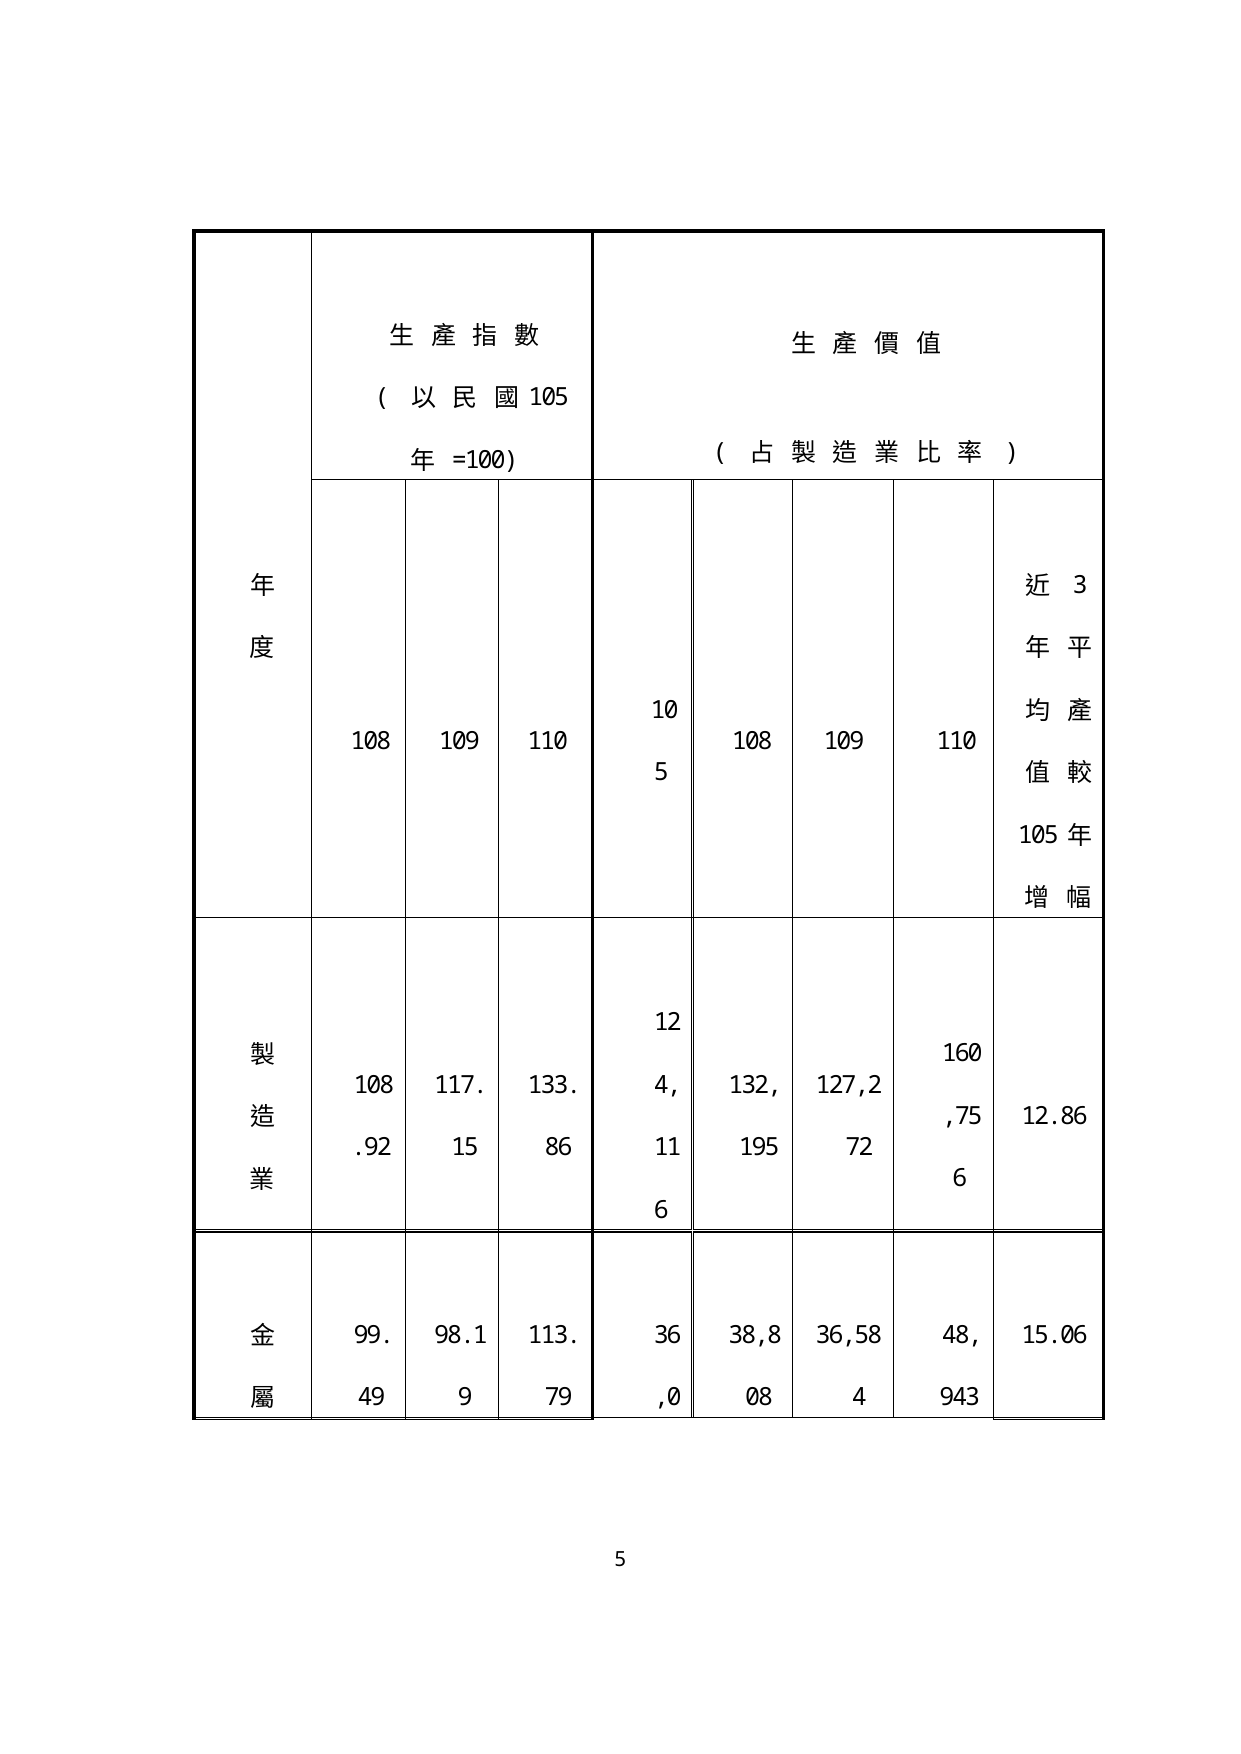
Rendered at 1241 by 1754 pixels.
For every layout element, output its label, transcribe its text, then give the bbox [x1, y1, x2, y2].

table_cell 113.79 [499, 1233, 591, 1417]
table_cell 160,756 [894, 918, 993, 1229]
table_cell 48,943 [894, 1233, 993, 1417]
table_cell 117.15 [406, 918, 498, 1229]
table_header 年度 [196, 233, 311, 917]
table_cell 15.06 [994, 1233, 1102, 1417]
table_cell 12.86 [994, 918, 1102, 1229]
table_cell 105 [594, 480, 691, 917]
table_cell 近3年平均產值較105年增幅 [994, 480, 1102, 917]
table_cell 108 [694, 480, 792, 917]
table_cell 127,272 [793, 918, 893, 1229]
table_cell 110 [894, 480, 993, 917]
table_cell 製造業 [196, 918, 311, 1229]
table_cell 金屬 [196, 1233, 311, 1417]
table_cell 108.92 [312, 918, 405, 1229]
table_cell 110 [499, 480, 591, 917]
table_cell 124,116 [594, 918, 691, 1229]
table_cell 132,195 [694, 918, 792, 1229]
table_cell 108 [312, 480, 405, 917]
table_cell 36,0 [594, 1233, 691, 1417]
table_cell 38,808 [694, 1233, 792, 1417]
table_header 生產指數 (以民國105年=100) [312, 233, 591, 479]
table_cell 98.19 [406, 1233, 498, 1417]
table_cell 99.49 [312, 1233, 405, 1417]
table_cell 36,584 [793, 1233, 893, 1417]
table_cell 109 [406, 480, 498, 917]
table_header 生產價值 (占製造業比率) [594, 233, 1102, 479]
table_cell 109 [793, 480, 893, 917]
table_cell 133.86 [499, 918, 591, 1229]
